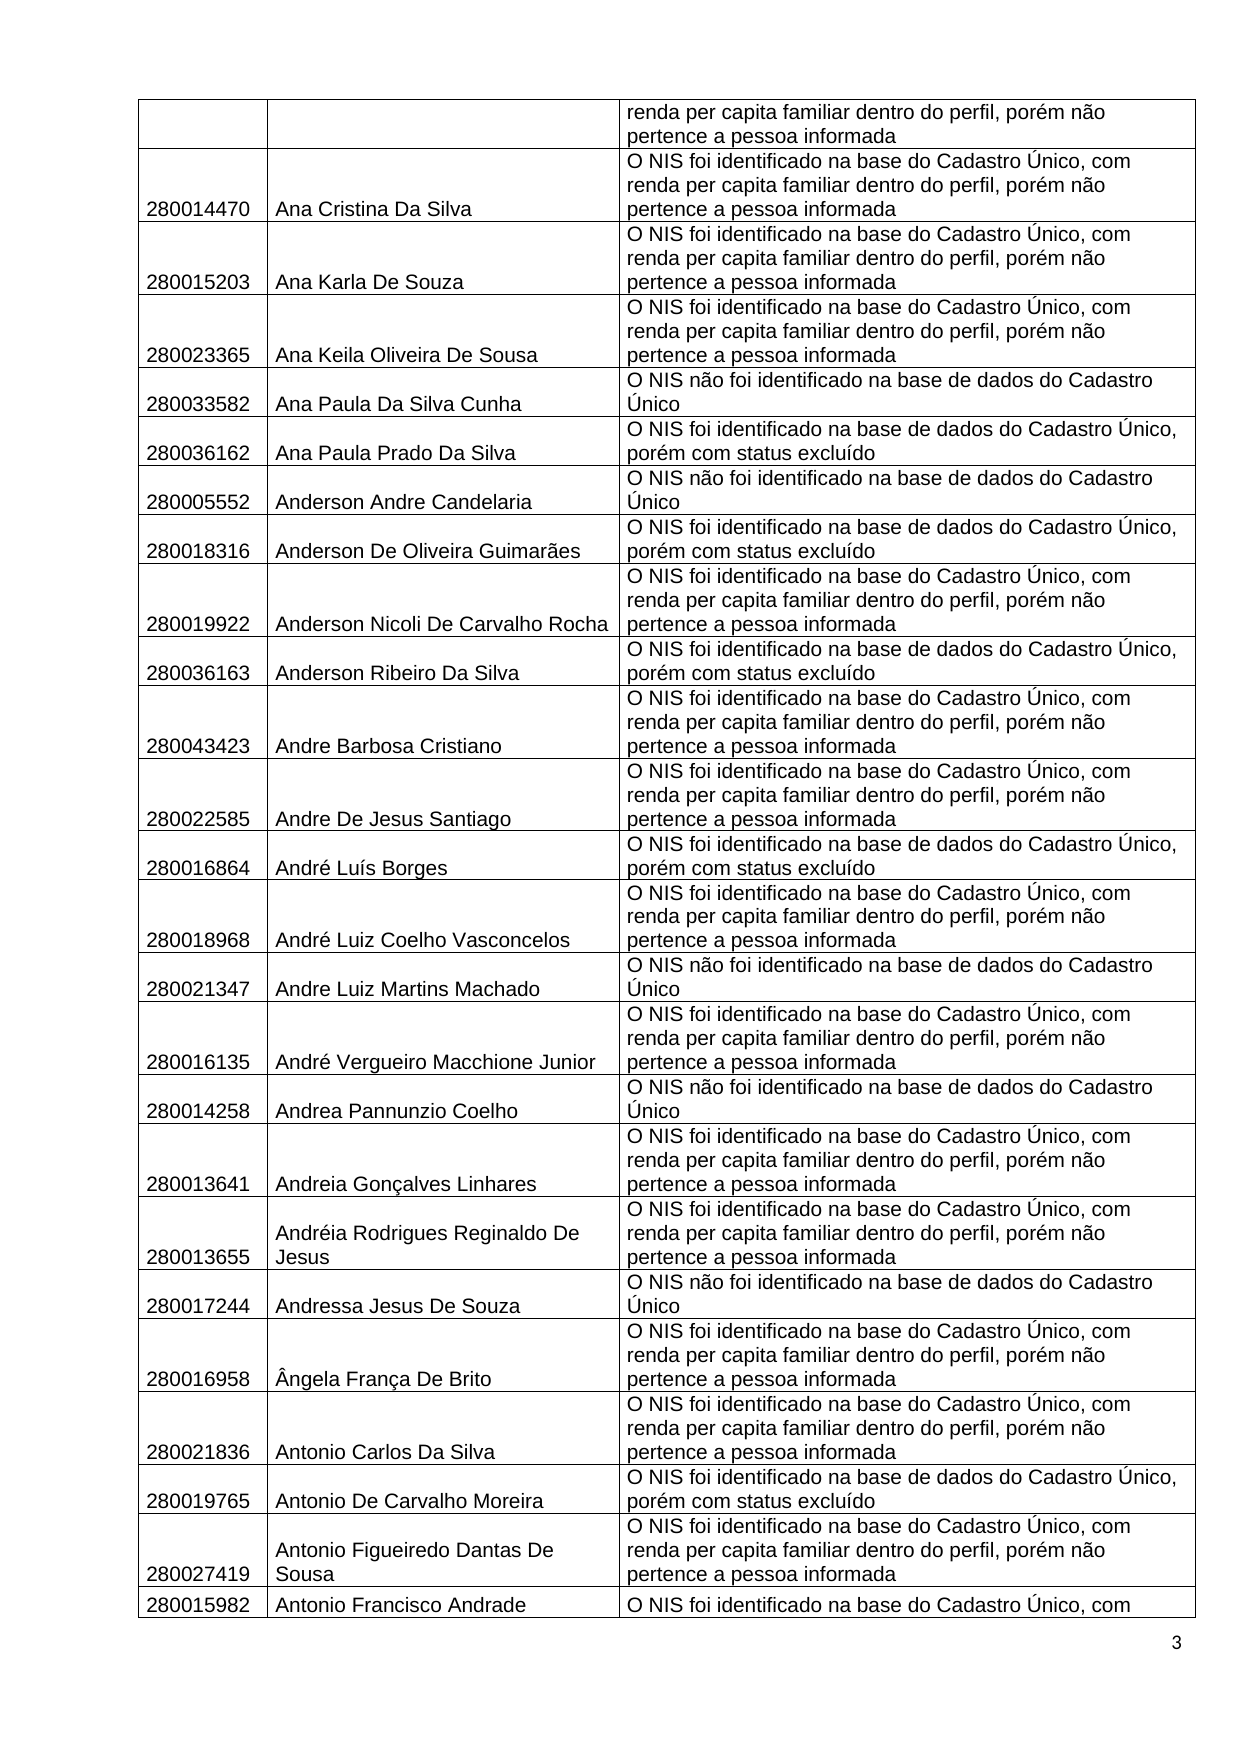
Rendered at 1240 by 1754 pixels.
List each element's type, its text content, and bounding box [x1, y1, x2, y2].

table_cell O NIS foi identificado na base do Cadastro Único, com renda per capita familiar dentro do perfil, porém não pertence a pessoa informada [620, 1002, 1195, 1074]
table_cell O NIS foi identificado na base do Cadastro Único, com renda per capita familiar dentro do perfil, porém não pertence a pessoa informada [620, 564, 1195, 636]
table_cell [268, 100, 619, 148]
table_cell 280015982 [139, 1587, 267, 1617]
table_cell Ângela França De Brito [268, 1319, 619, 1391]
table_cell 280033582 [139, 368, 267, 416]
table_cell O NIS foi identificado na base do Cadastro Único, com renda per capita familiar dentro do perfil, porém não pertence a pessoa informada [620, 759, 1195, 830]
table_cell O NIS foi identificado na base do Cadastro Único, com renda per capita familiar dentro do perfil, porém não pertence a pessoa informada [620, 1124, 1195, 1196]
table_cell O NIS não foi identificado na base de dados do Cadastro Único [620, 1075, 1195, 1123]
table_cell 280021347 [139, 953, 267, 1001]
table_cell André Luís Borges [268, 831, 619, 879]
table_cell O NIS foi identificado na base do Cadastro Único, com renda per capita familiar dentro do perfil, porém não pertence a pessoa informada [620, 149, 1195, 221]
table_cell 280036163 [139, 637, 267, 684]
table_cell 280013641 [139, 1124, 267, 1196]
table_cell Andre Barbosa Cristiano [268, 686, 619, 757]
table_cell O NIS foi identificado na base de dados do Cadastro Único, porém com status excluído [620, 515, 1195, 563]
table_cell 280019922 [139, 564, 267, 636]
table_cell 280013655 [139, 1197, 267, 1269]
table_cell 280023365 [139, 295, 267, 367]
table_cell O NIS foi identificado na base de dados do Cadastro Único, porém com status excluído [620, 417, 1195, 465]
table_cell Ana Paula Prado Da Silva [268, 417, 619, 465]
table_cell Andre De Jesus Santiago [268, 759, 619, 830]
table_cell O NIS não foi identificado na base de dados do Cadastro Único [620, 368, 1195, 416]
table_cell O NIS foi identificado na base do Cadastro Único, com renda per capita familiar dentro do perfil, porém não pertence a pessoa informada [620, 1319, 1195, 1391]
table_cell Andreia Gonçalves Linhares [268, 1124, 619, 1196]
table_cell Antonio Francisco Andrade [268, 1587, 619, 1617]
table_cell Andrea Pannunzio Coelho [268, 1075, 619, 1123]
table_cell Ana Karla De Souza [268, 222, 619, 294]
table_cell Antonio De Carvalho Moreira [268, 1465, 619, 1513]
table_cell André Luiz Coelho Vasconcelos [268, 880, 619, 952]
table_cell 280017244 [139, 1270, 267, 1318]
table_cell 280016958 [139, 1319, 267, 1391]
table_cell O NIS foi identificado na base de dados do Cadastro Único, porém com status excluído [620, 1465, 1195, 1513]
table_cell Andressa Jesus De Souza [268, 1270, 619, 1318]
table_cell O NIS foi identificado na base do Cadastro Único, com renda per capita familiar dentro do perfil, porém não pertence a pessoa informada [620, 1392, 1195, 1464]
table_cell Andréia Rodrigues Reginaldo De Jesus [268, 1197, 619, 1269]
table_cell Antonio Carlos Da Silva [268, 1392, 619, 1464]
table_cell O NIS foi identificado na base do Cadastro Único, com renda per capita familiar dentro do perfil, porém não pertence a pessoa informada [620, 1197, 1195, 1269]
table_cell 280014470 [139, 149, 267, 221]
table_cell Anderson Nicoli De Carvalho Rocha [268, 564, 619, 636]
table_cell O NIS foi identificado na base do Cadastro Único, com renda per capita familiar dentro do perfil, porém não pertence a pessoa informada [620, 1514, 1195, 1586]
table_cell 280022585 [139, 759, 267, 830]
table_cell O NIS foi identificado na base do Cadastro Único, com renda per capita familiar dentro do perfil, porém não pertence a pessoa informada [620, 880, 1195, 952]
table_cell O NIS foi identificado na base do Cadastro Único, com renda per capita familiar dentro do perfil, porém não pertence a pessoa informada [620, 686, 1195, 757]
table_cell 280005552 [139, 466, 267, 514]
table_cell O NIS não foi identificado na base de dados do Cadastro Único [620, 1270, 1195, 1318]
table_cell 280014258 [139, 1075, 267, 1123]
table_cell 280027419 [139, 1514, 267, 1586]
table_cell renda per capita familiar dentro do perfil, porém não pertence a pessoa informada [620, 100, 1195, 148]
table_cell O NIS não foi identificado na base de dados do Cadastro Único [620, 466, 1195, 514]
table_cell O NIS foi identificado na base do Cadastro Único, com renda per capita familiar dentro do perfil, porém não pertence a pessoa informada [620, 222, 1195, 294]
table_cell 280018968 [139, 880, 267, 952]
table_cell Andre Luiz Martins Machado [268, 953, 619, 1001]
table_cell 280016864 [139, 831, 267, 879]
table_cell 280043423 [139, 686, 267, 757]
table_cell [139, 100, 267, 148]
table_cell O NIS não foi identificado na base de dados do Cadastro Único [620, 953, 1195, 1001]
table_cell O NIS foi identificado na base de dados do Cadastro Único, porém com status excluído [620, 637, 1195, 684]
table_cell 280021836 [139, 1392, 267, 1464]
table_cell Anderson Andre Candelaria [268, 466, 619, 514]
table_cell Antonio Figueiredo Dantas De Sousa [268, 1514, 619, 1586]
table_cell André Vergueiro Macchione Junior [268, 1002, 619, 1074]
table_cell O NIS foi identificado na base do Cadastro Único, com [620, 1587, 1195, 1617]
table_cell O NIS foi identificado na base do Cadastro Único, com renda per capita familiar dentro do perfil, porém não pertence a pessoa informada [620, 295, 1195, 367]
table_cell 280016135 [139, 1002, 267, 1074]
table_cell Ana Paula Da Silva Cunha [268, 368, 619, 416]
table_cell Anderson De Oliveira Guimarães [268, 515, 619, 563]
table_cell 280015203 [139, 222, 267, 294]
table_cell Ana Keila Oliveira De Sousa [268, 295, 619, 367]
table_cell 280018316 [139, 515, 267, 563]
table_cell Ana Cristina Da Silva [268, 149, 619, 221]
table_cell 280036162 [139, 417, 267, 465]
table_cell O NIS foi identificado na base de dados do Cadastro Único, porém com status excluído [620, 831, 1195, 879]
table_cell 280019765 [139, 1465, 267, 1513]
table_cell Anderson Ribeiro Da Silva [268, 637, 619, 684]
